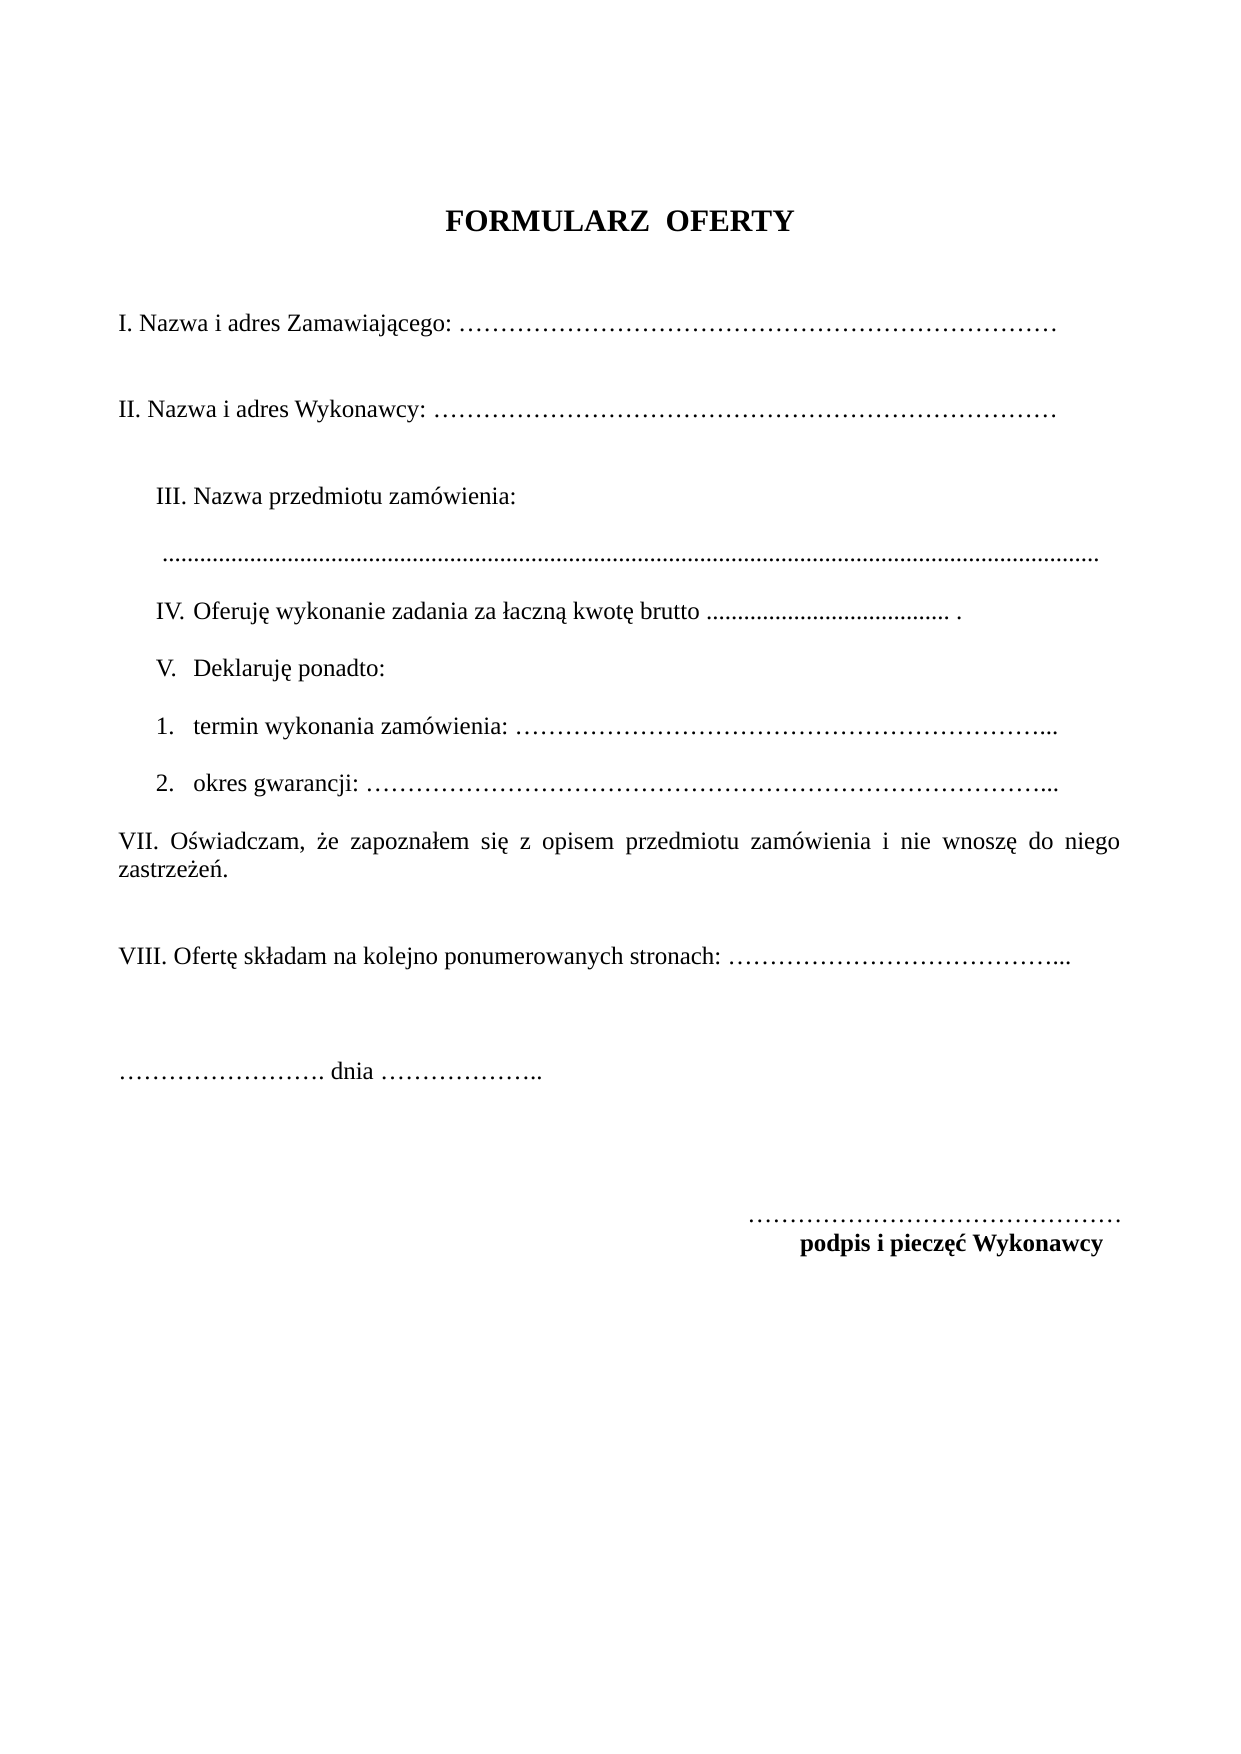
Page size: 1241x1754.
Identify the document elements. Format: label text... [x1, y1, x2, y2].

text ……………………. dnia ……………….. [118, 1056, 1122, 1084]
text FORMULARZ OFERTY [118, 202, 1122, 238]
list Oferuję wykonanie zadania za łaczną kwotę brutto ....................................... . [156, 596, 1122, 624]
list okres gwarancji: ………………………………………………………………………... [156, 768, 1122, 797]
text I. Nazwa i adres Zamawiającego: ……………………………………………………………… [118, 308, 1122, 337]
text ……………………………………… [118, 1199, 1122, 1228]
text VIII. Ofertę składam na kolejno ponumerowanych stronach: …………………………………... [118, 941, 1122, 969]
text ...................................................................................................................................................... [118, 538, 1122, 567]
list Deklaruję ponadto: [156, 653, 1122, 682]
text II. Nazwa i adres Wykonawcy: ………………………………………………………………… [118, 394, 1122, 423]
text podpis i pieczęć Wykonawcy [118, 1228, 1122, 1257]
list Nazwa przedmiotu zamówienia: [156, 481, 1122, 509]
text VII. Oświadczam, że zapoznałem się z opisem przedmiotu zamówienia i nie wnoszę do niego zastrzeżeń. [118, 826, 1122, 883]
list termin wykonania zamówienia: ………………………………………………………... [156, 711, 1122, 739]
